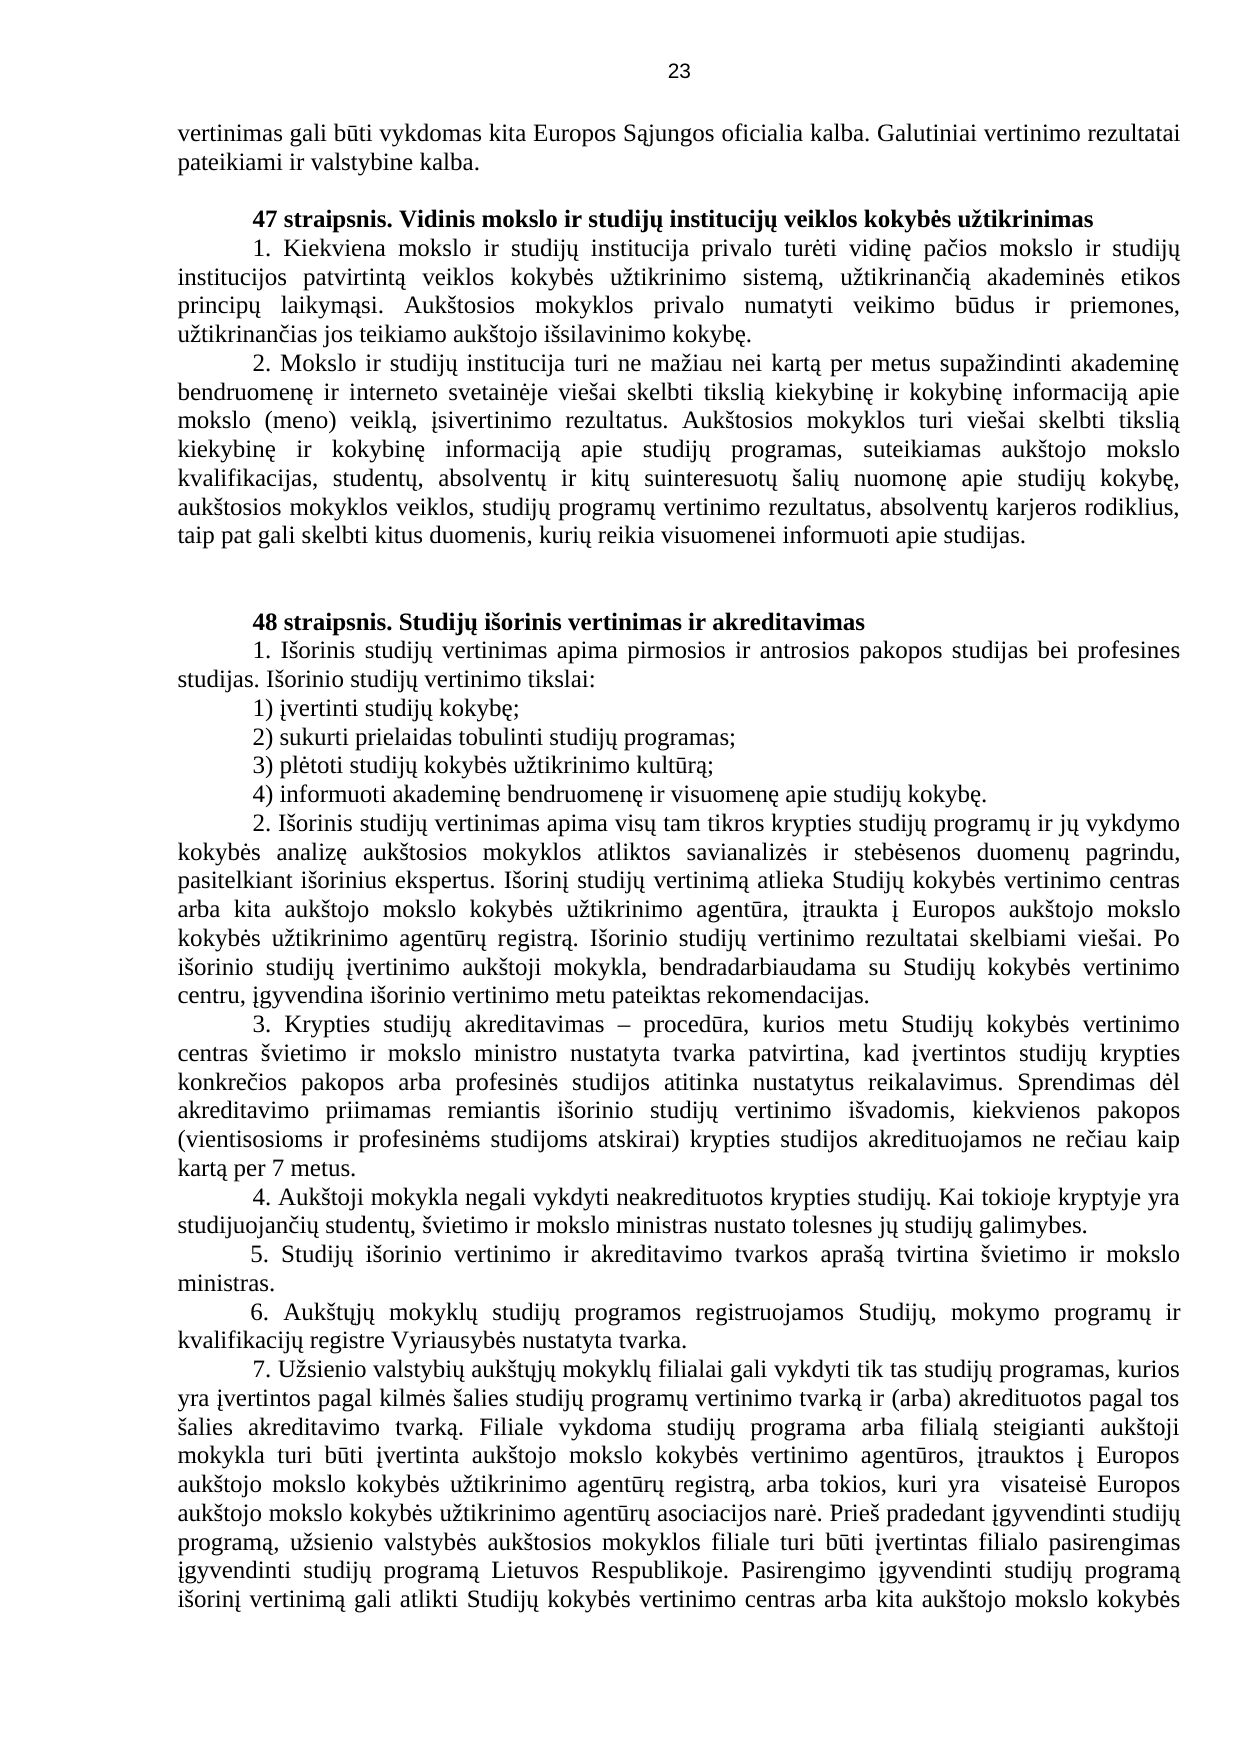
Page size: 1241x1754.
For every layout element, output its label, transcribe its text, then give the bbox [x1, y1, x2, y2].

text 3) plėtoti studijų kokybės užtikrinimo kultūrą; [177, 751, 1181, 779]
text 1) įvertinti studijų kokybę; [177, 693, 1181, 722]
text 1. Išorinis studijų vertinimas apima pirmosios ir antrosios pakopos studijas bei profesines studijas. Išorinio studijų vertinimo tikslai: [177, 636, 1181, 693]
text 2. Mokslo ir studijų institucija turi ne mažiau nei kartą per metus supažindinti akademinę bendruomenę ir interneto svetainėje viešai skelbti tikslią kiekybinę ir kokybinę informaciją apie mokslo (meno) veiklą, įsivertinimo rezultatus. Aukštosios mokyklos turi viešai skelbti tikslią kiekybinę ir kokybinę informaciją apie studijų programas, suteikiamas aukštojo mokslo kvalifikacijas, studentų, absolventų ir kitų suinteresuotų šalių nuomonę apie studijų kokybę, aukštosios mokyklos veiklos, studijų programų vertinimo rezultatus, absolventų karjeros rodiklius, taip pat gali skelbti kitus duomenis, kurių reikia visuomenei informuoti apie studijas. [177, 348, 1181, 549]
text 2) sukurti prielaidas tobulinti studijų programas; [177, 722, 1181, 751]
text vertinimas gali būti vykdomas kita Europos Sąjungos oficialia kalba. Galutiniai vertinimo rezultatai pateikiami ir valstybine kalba. [177, 118, 1181, 176]
text 2. Išorinis studijų vertinimas apima visų tam tikros krypties studijų programų ir jų vykdymo kokybės analizę aukštosios mokyklos atliktos savianalizės ir stebėsenos duomenų pagrindu, pasitelkiant išorinius ekspertus. Išorinį studijų vertinimą atlieka Studijų kokybės vertinimo centras arba kita aukštojo mokslo kokybės užtikrinimo agentūra, įtraukta į Europos aukštojo mokslo kokybės užtikrinimo agentūrų registrą. Išorinio studijų vertinimo rezultatai skelbiami viešai. Po išorinio studijų įvertinimo aukštoji mokykla, bendradarbiaudama su Studijų kokybės vertinimo centru, įgyvendina išorinio vertinimo metu pateiktas rekomendacijas. [177, 808, 1181, 1009]
text 1. Kiekviena mokslo ir studijų institucija privalo turėti vidinę pačios mokslo ir studijų institucijos patvirtintą veiklos kokybės užtikrinimo sistemą, užtikrinančią akademinės etikos principų laikymąsi. Aukštosios mokyklos privalo numatyti veikimo būdus ir priemones, užtikrinančias jos teikiamo aukštojo išsilavinimo kokybę. [177, 233, 1181, 348]
text 7. Užsienio valstybių aukštųjų mokyklų filialai gali vykdyti tik tas studijų programas, kurios yra įvertintos pagal kilmės šalies studijų programų vertinimo tvarką ir (arba) akredituotos pagal tos šalies akreditavimo tvarką. Filiale vykdoma studijų programa arba filialą steigianti aukštoji mokykla turi būti įvertinta aukštojo mokslo kokybės vertinimo agentūros, įtrauktos į Europos aukštojo mokslo kokybės užtikrinimo agentūrų registrą, arba tokios, kuri yra visateisė Europos aukštojo mokslo kokybės užtikrinimo agentūrų asociacijos narė. Prieš pradedant įgyvendinti studijų programą, užsienio valstybės aukštosios mokyklos filiale turi būti įvertintas filialo pasirengimas įgyvendinti studijų programą Lietuvos Respublikoje. Pasirengimo įgyvendinti studijų programą išorinį vertinimą gali atlikti Studijų kokybės vertinimo centras arba kita aukštojo mokslo kokybės [177, 1354, 1181, 1613]
text 47 straipsnis. Vidinis mokslo ir studijų institucijų veiklos kokybės užtikrinimas [252, 204, 1181, 233]
text 3. Krypties studijų akreditavimas – procedūra, kurios metu Studijų kokybės vertinimo centras švietimo ir mokslo ministro nustatyta tvarka patvirtina, kad įvertintos studijų krypties konkrečios pakopos arba profesinės studijos atitinka nustatytus reikalavimus. Sprendimas dėl akreditavimo priimamas remiantis išorinio studijų vertinimo išvadomis, kiekvienos pakopos (vientisosioms ir profesinėms studijoms atskirai) krypties studijos akredituojamos ne rečiau kaip kartą per 7 metus. [177, 1009, 1181, 1182]
text 5. Studijų išorinio vertinimo ir akreditavimo tvarkos aprašą tvirtina švietimo ir mokslo ministras. [177, 1239, 1181, 1297]
text 4. Aukštoji mokykla negali vykdyti neakredituotos krypties studijų. Kai tokioje kryptyje yra studijuojančių studentų, švietimo ir mokslo ministras nustato tolesnes jų studijų galimybes. [177, 1182, 1181, 1239]
text 6. Aukštųjų mokyklų studijų programos registruojamos Studijų, mokymo programų ir kvalifikacijų registre Vyriausybės nustatyta tvarka. [177, 1297, 1181, 1354]
text 4) informuoti akademinę bendruomenę ir visuomenę apie studijų kokybę. [177, 779, 1181, 808]
text 48 straipsnis. Studijų išorinis vertinimas ir akreditavimas [177, 607, 1181, 636]
